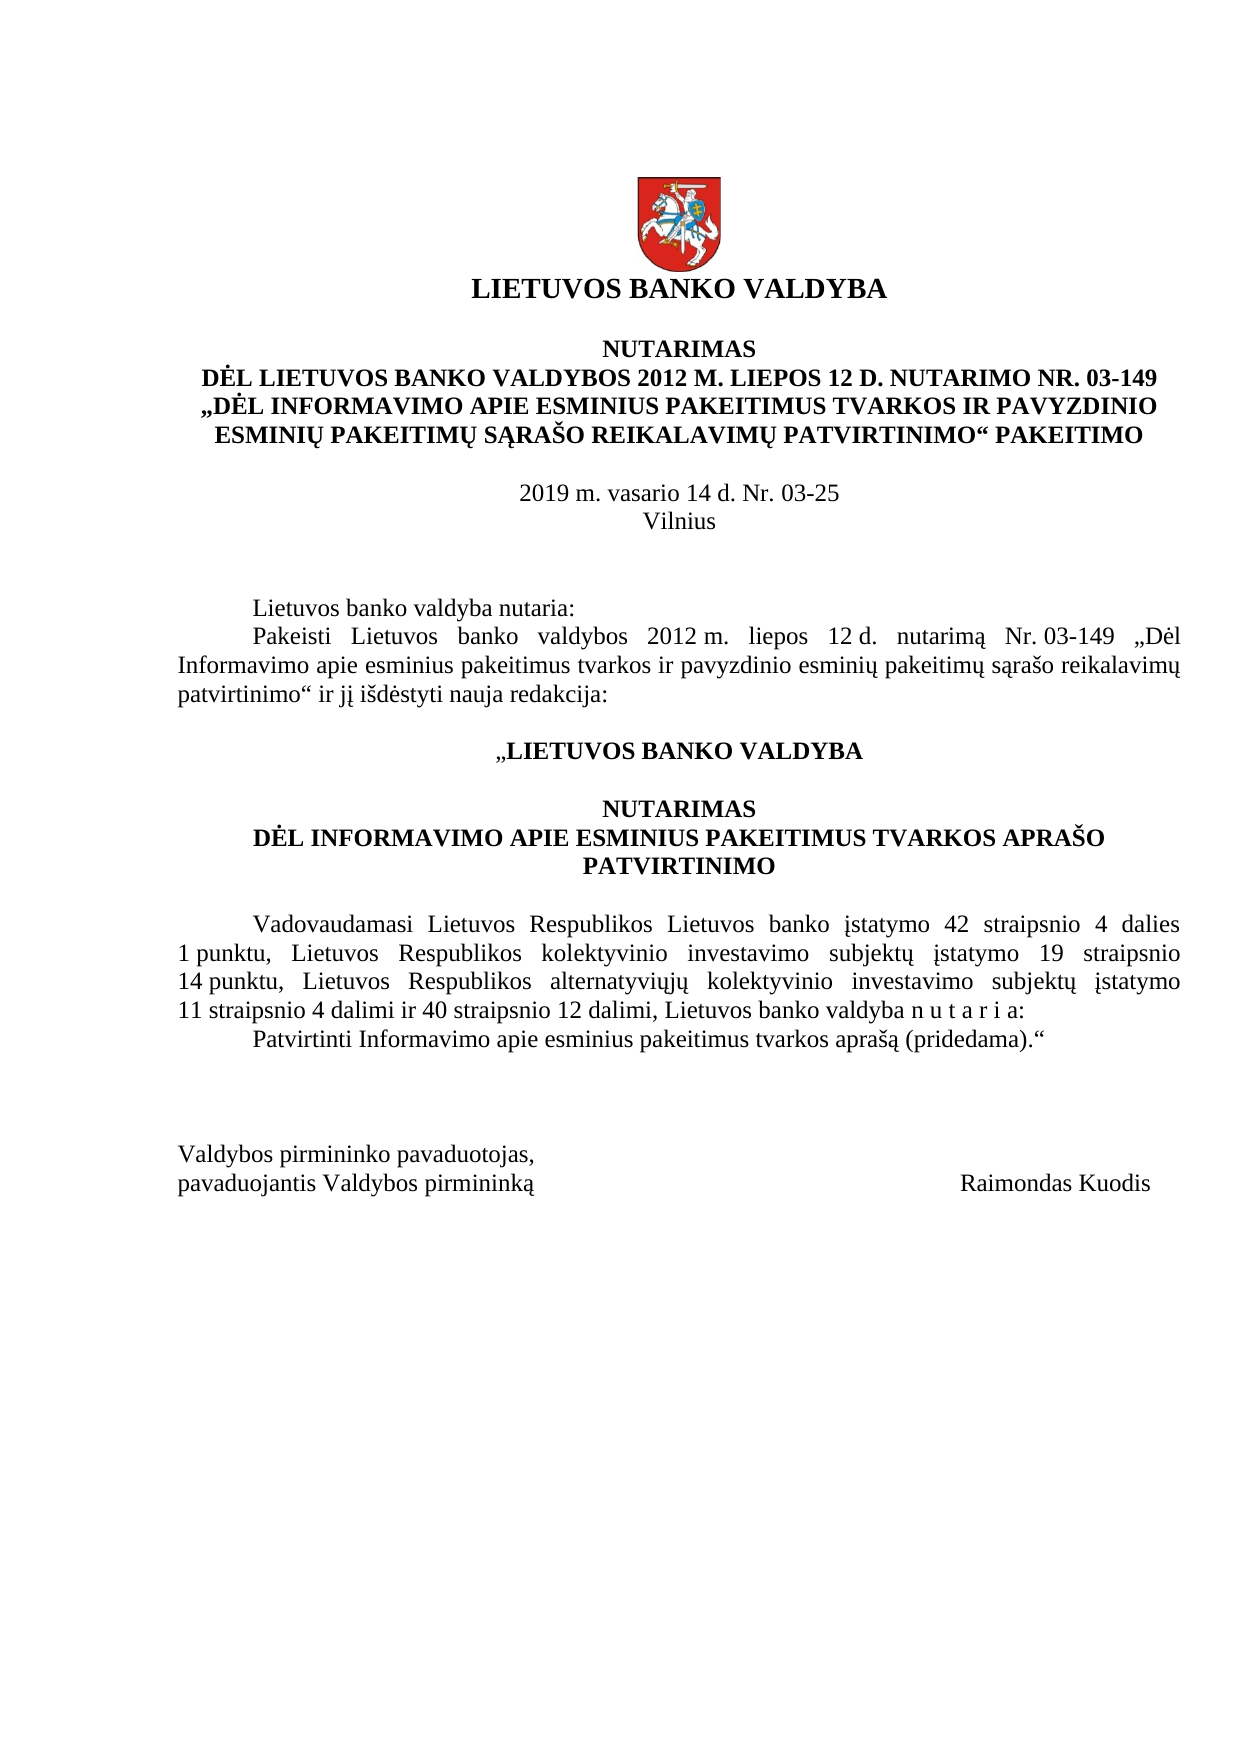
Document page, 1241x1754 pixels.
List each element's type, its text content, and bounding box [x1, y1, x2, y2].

text Vadovaudamasi Lietuvos Respublikos Lietuvos banko įstatymo 42 straipsnio 4 dalies 1 punktu, Lietuvos Respublikos kolektyvinio investavimo subjektų įstatymo 19 straipsnio 14 punktu, Lietuvos Respublikos alternatyviųjų kolektyvinio investavimo subjektų įstatymo 11 straipsnio 4 dalimi ir 40 straipsnio 12 dalimi, Lietuvos banko valdyba nutaria: [177, 909, 1181, 1024]
text 2019 m. vasario 14 d. Nr. 03-25 [177, 478, 1181, 506]
text Patvirtinti Informavimo apie esminius pakeitimus tvarkos aprašą (pridedama).“ [177, 1024, 1181, 1053]
text NUTARIMAS [177, 334, 1181, 363]
text „LIETUVOS BANKO VALDYBA [177, 736, 1181, 765]
text Valdybos pirmininko pavaduotojas, [177, 1139, 1181, 1168]
text NUTARIMAS [177, 794, 1181, 823]
text Pakeisti Lietuvos banko valdybos 2012 m. liepos 12 d. nutarimą Nr. 03-149 „Dėl Informavimo apie esminius pakeitimus tvarkos ir pavyzdinio esminių pakeitimų sąrašo reikalavimų patvirtinimo“ ir jį išdėstyti nauja redakcija: [177, 621, 1181, 708]
text Lietuvos banko valdyba nutaria: [177, 593, 1181, 621]
text DĖL LIETUVOS BANKO VALDYBOS 2012 M. LIEPOS 12 D. NUTARIMO NR. 03-149 „DĖL INFORMAVIMO APIE ESMINIUS PAKEITIMUS TVARKOS IR PAVYZDINIO ESMINIŲ PAKEITIMŲ SĄRAŠO REIKALAVIMŲ PATVIRTINIMO“ PAKEITIMO [177, 363, 1181, 449]
text pavaduojantis Valdybos pirmininką Raimondas Kuodis [177, 1168, 1181, 1196]
text DĖL INFORMAVIMO APIE ESMINIUS PAKEITIMUS TVARKOS APRAŠO PATVIRTINIMO [177, 823, 1181, 880]
text LIETUVOS BANKO VALDYBA [177, 272, 1181, 305]
text Vilnius [177, 506, 1181, 535]
